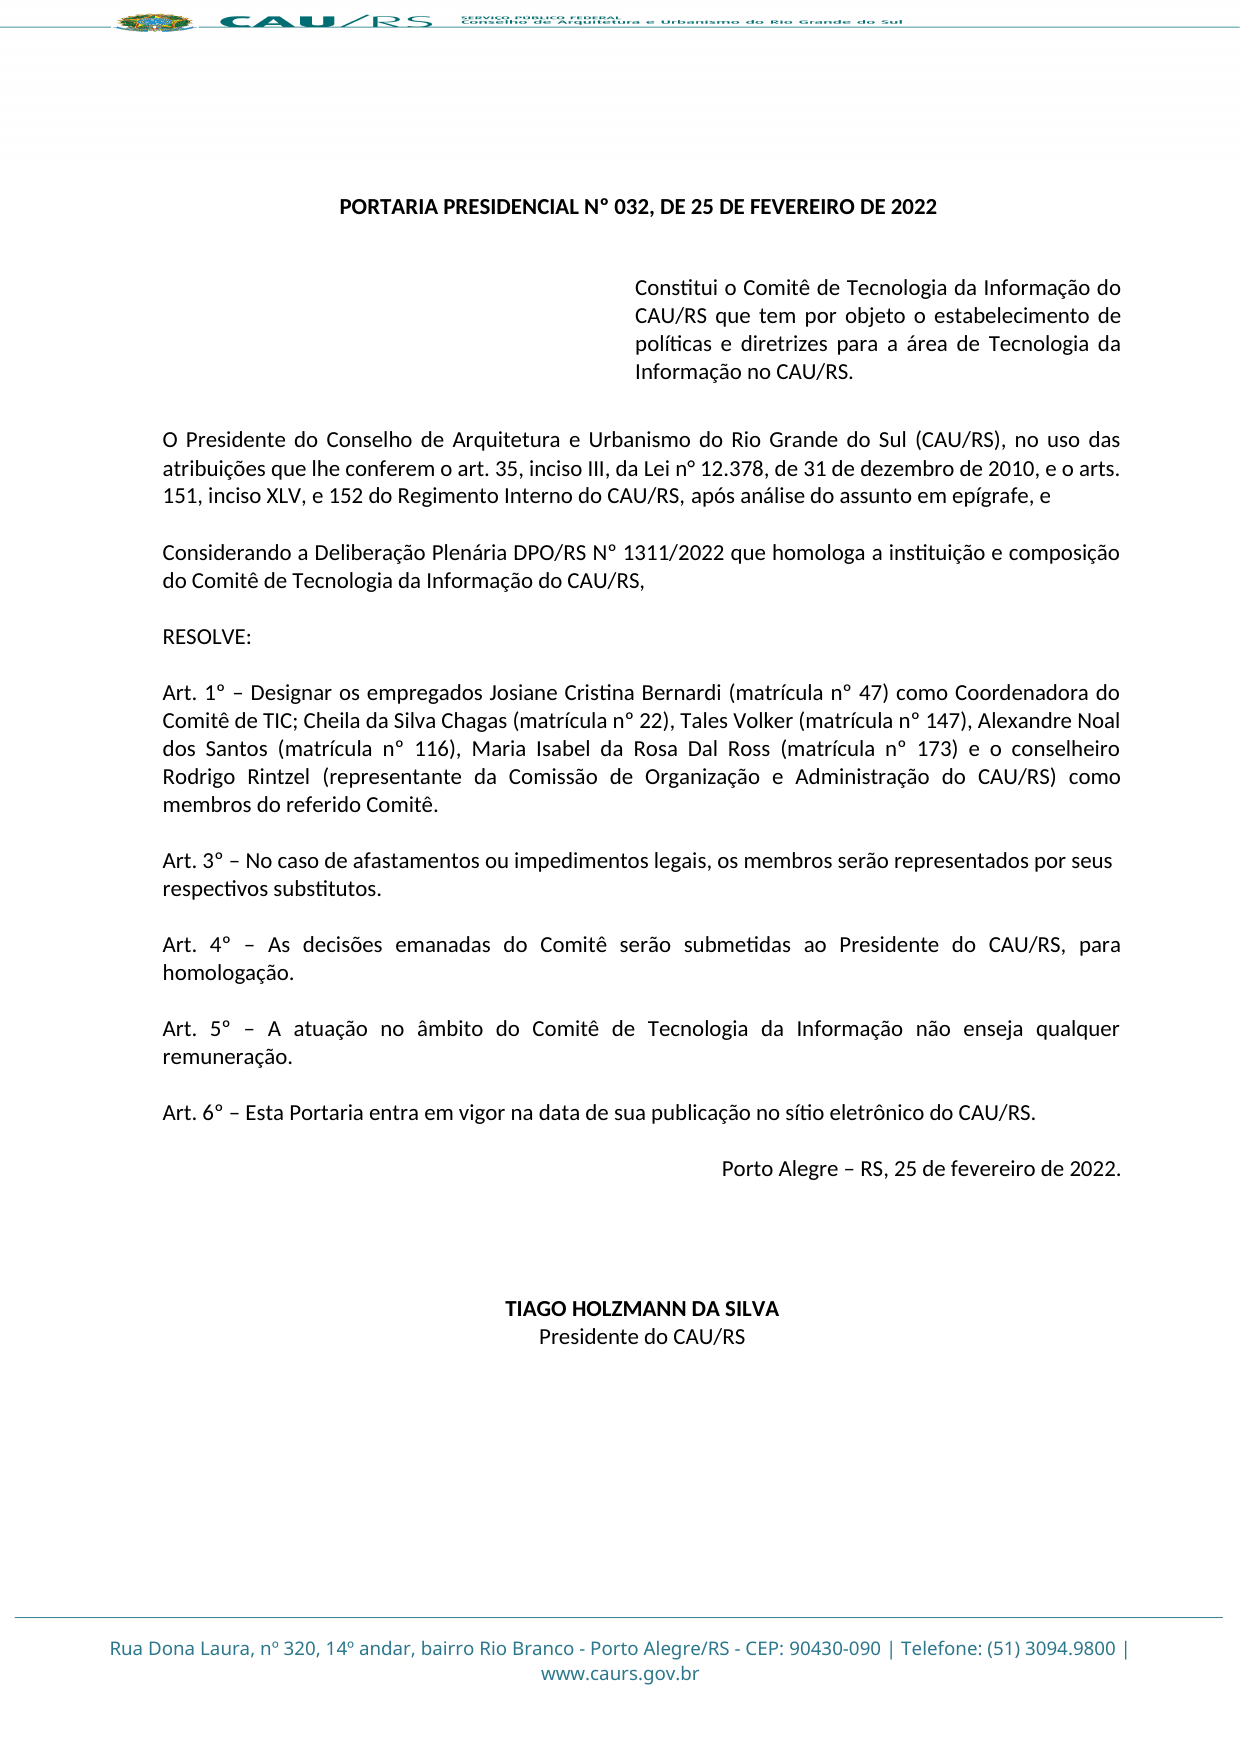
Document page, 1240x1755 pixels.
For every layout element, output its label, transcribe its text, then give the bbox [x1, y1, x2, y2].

text Considerando a Deliberação Plenária DPO/RS Nº 1311/2022 que homologa a instituição e composição do Comitê de Tecnologia da Informação do CAU/RS, [162, 538, 1122, 594]
text O Presidente do Conselho de Arquitetura e Urbanismo do Rio Grande do Sul (CAU/RS), no uso das atribuições que lhe conferem o art. 35, inciso III, da Lei n° 12.378, de 31 de dezembro de 2010, e o arts. 151, inciso XLV, e 152 do Regimento Interno do CAU/RS, após análise do assunto em epígrafe, e [162, 426, 1122, 510]
text Art. 5º – A atuação no âmbito do Comitê de Tecnologia da Informação não enseja qualquer remuneração. [162, 1014, 1122, 1070]
text Constitui o Comitê de Tecnologia da Informação do CAU/RS que tem por objeto o estabelecimento de políticas e diretrizes para a área de Tecnologia da Informação no CAU/RS. [635, 273, 1122, 385]
text RESOLVE: [162, 622, 1122, 650]
text Porto Alegre – RS, 25 de fevereiro de 2022. [162, 1154, 1122, 1182]
text Art. 6º – Esta Portaria entra em vigor na data de sua publicação no sítio eletrônico do CAU/RS. [162, 1098, 1122, 1126]
text Art. 1º – Designar os empregados Josiane Cristina Bernardi (matrícula nº 47) como Coordenadora do Comitê de TIC; Cheila da Silva Chagas (matrícula nº 22), Tales Volker (matrícula nº 147), Alexandre Noal dos Santos (matrícula nº 116), Maria Isabel da Rosa Dal Ross (matrícula nº 173) e o conselheiro Rodrigo Rintzel (representante da Comissão de Organização e Administração do CAU/RS) como membros do referido Comitê. [162, 678, 1122, 818]
text Art. 4º – As decisões emanadas do Comitê serão submetidas ao Presidente do CAU/RS, para homologação. [162, 930, 1122, 986]
text PORTARIA PRESIDENCIAL Nº 032, DE 25 DE FEVEREIRO DE 2022 [155, 192, 1122, 220]
text TIAGO HOLZMANN DA SILVA [162, 1294, 1122, 1322]
text Presidente do CAU/RS [162, 1322, 1122, 1350]
text Art. 3º – No caso de afastamentos ou impedimentos legais, os membros serão representados por seus respectivos substitutos. [162, 846, 1122, 902]
